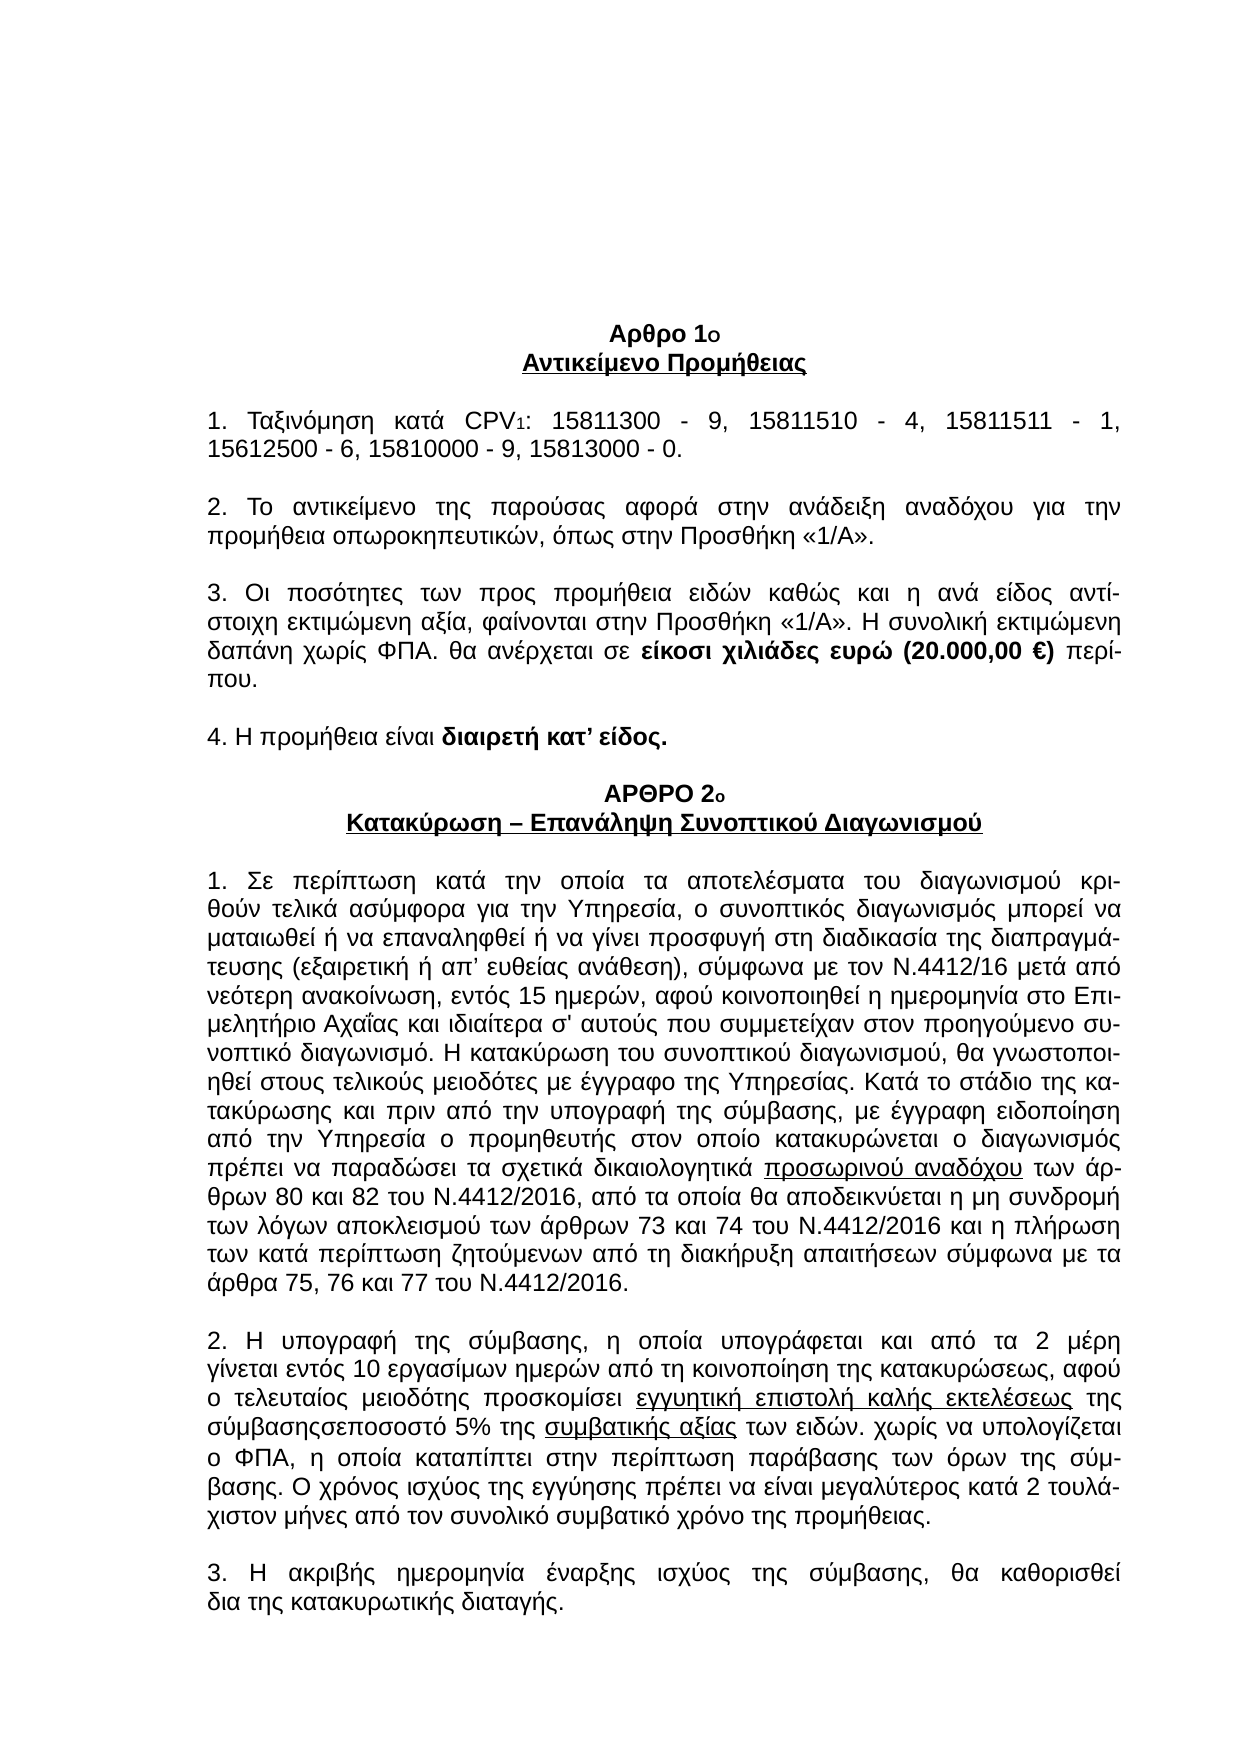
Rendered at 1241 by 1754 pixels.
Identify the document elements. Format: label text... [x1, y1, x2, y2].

text 3. Οι ποσότητες των προς προμήθεια ειδών καθώς και η ανά είδος αντί- στοιχη εκτιμώμενη αξία, φαίνονται στην Προσθήκη «1/Α». Η συνολική εκτιμώμενη δαπάνη χωρίς ΦΠΑ. θα ανέρχεται σε είκοσι χιλιάδες ευρώ (20.000,00 €) περί- που. [207, 549, 1122, 693]
text 1. Ταξινόμηση κατά CPV1: 15811300 - 9, 15811510 - 4, 15811511 - 1, 15612500 - 6, 15810000 - 9, 15813000 - 0. [207, 377, 1122, 463]
text 4. Η προμήθεια είναι διαιρετή κατ’ είδος. [207, 693, 1122, 751]
text ΑΡΘΡΟ 2ο Κατακύρωση – Επανάληψη Συνοπτικού Διαγωνισμού [207, 751, 1122, 837]
text Αρθρο 1Ο Αντικείμενο Προμήθειας [207, 319, 1122, 377]
text 1. Σε περίπτωση κατά την οποία τα αποτελέσματα του διαγωνισμού κρι- θούν τελικά ασύμφορα για την Υπηρεσία, ο συνοπτικός διαγωνισμός μπορεί να ματαιωθεί ή να επαναληφθεί ή να γίνει προσφυγή στη διαδικασία της διαπραγμά- τευσης (εξαιρετική ή απ’ ευθείας ανάθεση), σύμφωνα με τον Ν.4412/16 μετά από νεότερη ανακοίνωση, εντός 15 ημερών, αφού κοινοποιηθεί η ημερομηνία στο Επι- μελητήριο Αχαΐας και ιδιαίτερα σ' αυτούς που συμμετείχαν στον προηγούμενο συ- νοπτικό διαγωνισμό. Η κατακύρωση του συνοπτικού διαγωνισμού, θα γνωστοποι- ηθεί στους τελικούς μειοδότες με έγγραφο της Υπηρεσίας. Κατά το στάδιο της κα- τακύρωσης και πριν από την υπογραφή της σύμβασης, με έγγραφη ειδοποίηση από την Υπηρεσία ο προμηθευτής στον οποίο κατακυρώνεται ο διαγωνισμός πρέπει να παραδώσει τα σχετικά δικαιολογητικά προσωρινού αναδόχου των άρ- θρων 80 και 82 του Ν.4412/2016, από τα οποία θα αποδεικνύεται η μη συνδρομή των λόγων αποκλεισμού των άρθρων 73 και 74 του Ν.4412/2016 και η πλήρωση των κατά περίπτωση ζητούμενων από τη διακήρυξη απαιτήσεων σύμφωνα με τα άρθρα 75, 76 και 77 του Ν.4412/2016. [207, 837, 1122, 1297]
text 2. Η υπογραφή της σύμβασης, η οποία υπογράφεται και από τα 2 μέρη γίνεται εντός 10 εργασίμων ημερών από τη κοινοποίηση της κατακυρώσεως, αφού ο τελευταίος μειοδότης προσκομίσει εγγυητική επιστολή καλής εκτελέσεως της σύμβασηςσεποσοστό 5% της συμβατικής αξίας των ειδών. χωρίς να υπολογίζεται ο ΦΠΑ, η οποία καταπίπτει στην περίπτωση παράβασης των όρων της σύμ- βασης. Ο χρόνος ισχύος της εγγύησης πρέπει να είναι μεγαλύτερος κατά 2 τουλά- χιστον μήνες από τον συνολικό συμβατικό χρόνο της προμήθειας. [207, 1326, 1122, 1529]
text 3. Η ακριβής ημερομηνία έναρξης ισχύος της σύμβασης, θα καθορισθεί δια της κατακυρωτικής διαταγής. [207, 1529, 1122, 1616]
text 2. Το αντικείμενο της παρούσας αφορά στην ανάδειξη αναδόχου για την προμήθεια οπωροκηπευτικών, όπως στην Προσθήκη «1/Α». [207, 463, 1122, 549]
